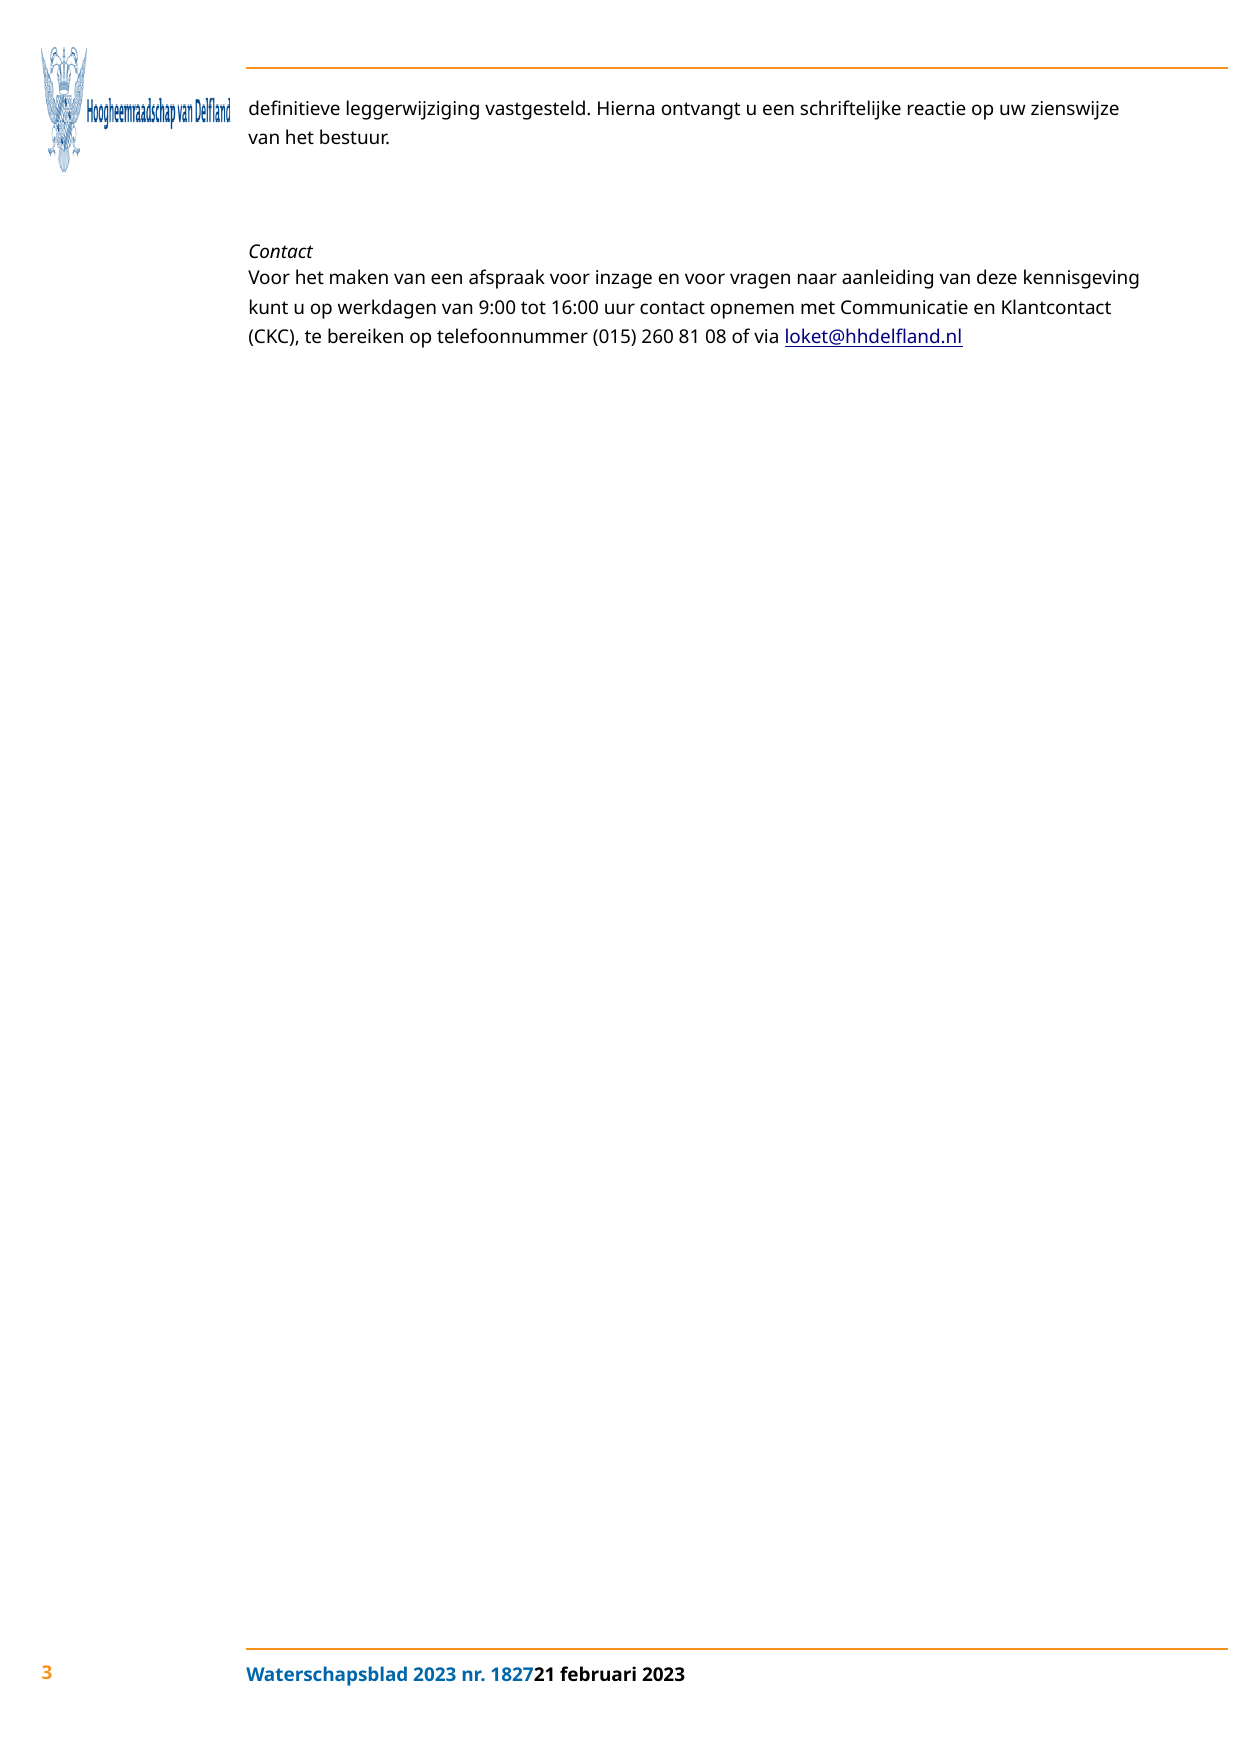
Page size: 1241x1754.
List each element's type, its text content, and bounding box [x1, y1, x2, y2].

text Voor het maken van een afspraak voor inzage en voor vragen naar aanleiding van deze kennisgeving kunt u op werkdagen van 9:00 tot 16:00 uur contact opnemen met Communicatie en Klantcontact (CKC), te bereiken op telefoonnummer (015) 260 81 08 of via loket@hhdelfland.nl [248, 264, 1152, 349]
text definitieve leggerwijziging vastgesteld. Hierna ontvangt u een schriftelijke reactie op uw zienswijze van het bestuur. [248, 95, 1152, 150]
text Contact [248, 239, 1152, 264]
picture [41, 47, 231, 172]
